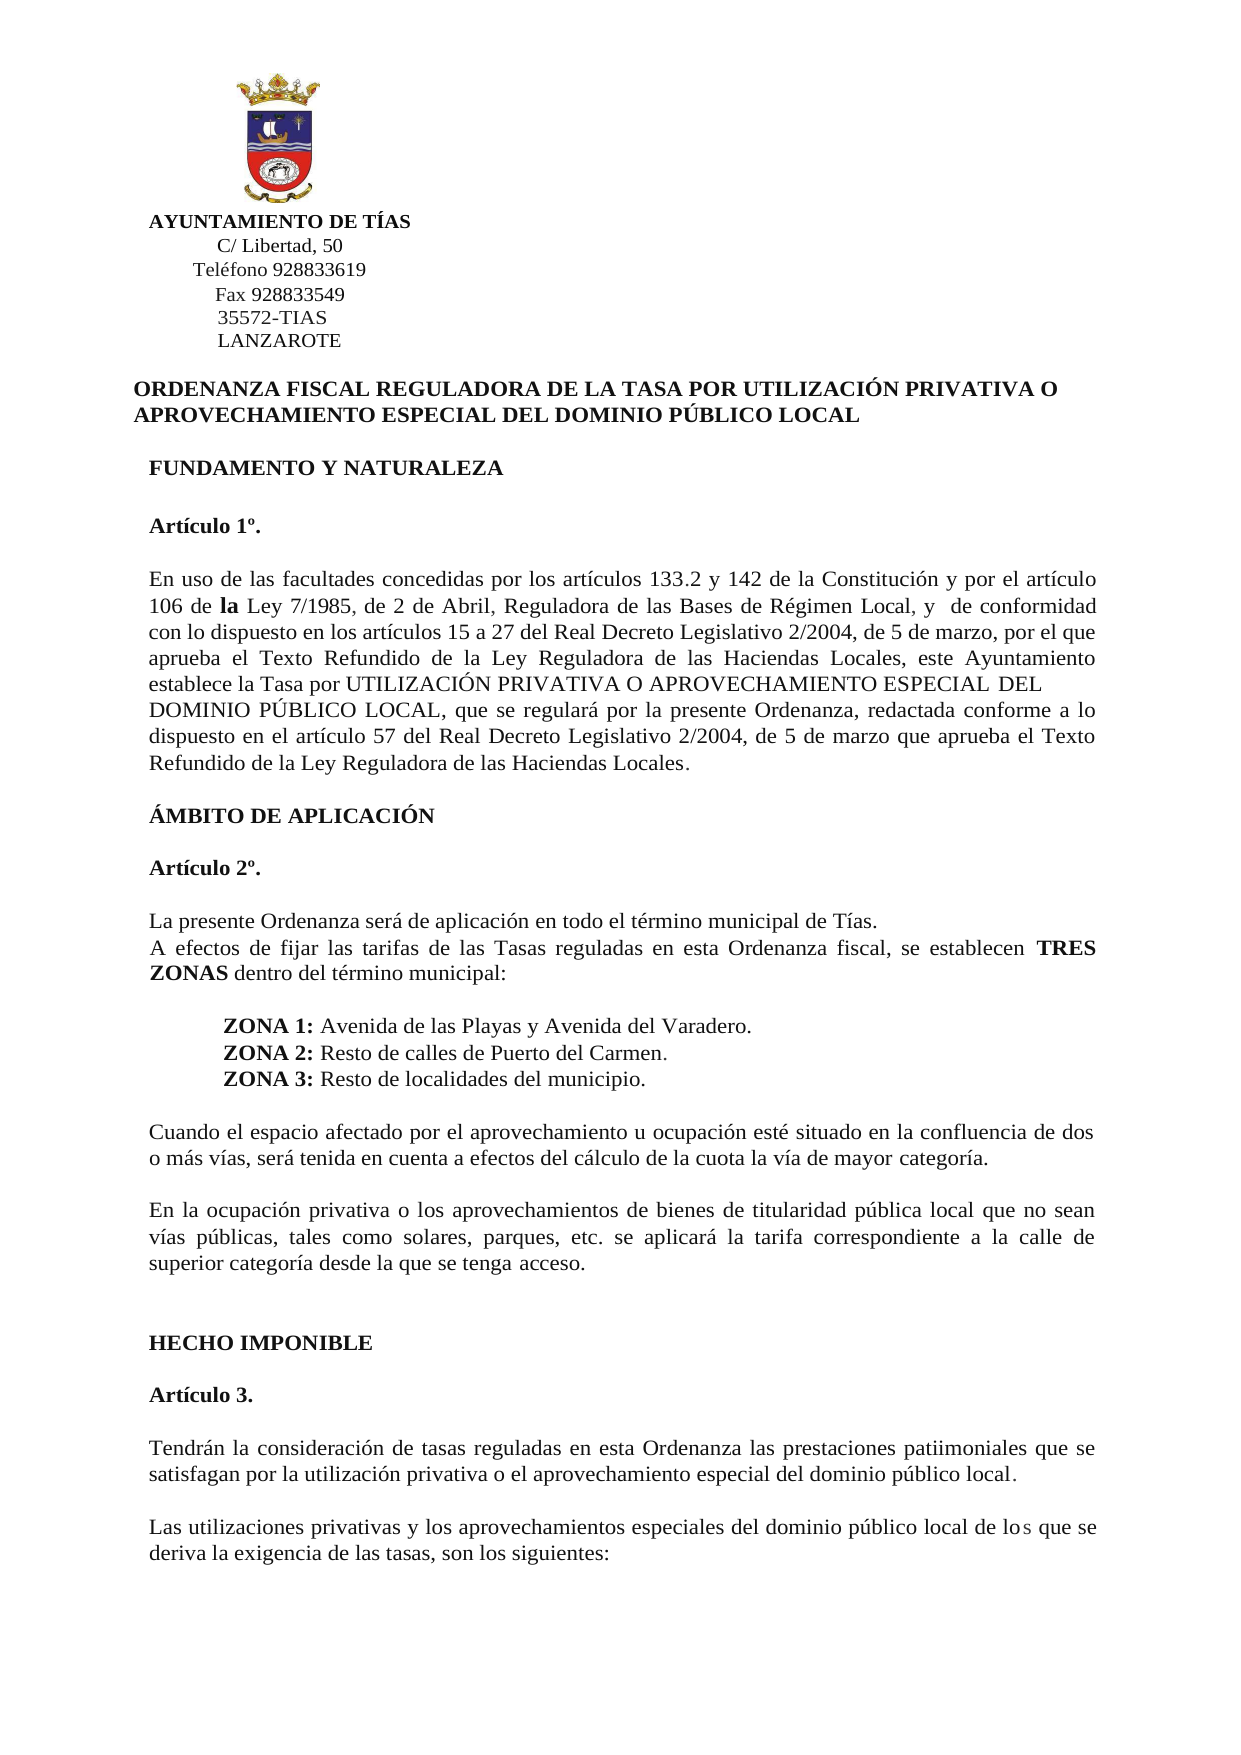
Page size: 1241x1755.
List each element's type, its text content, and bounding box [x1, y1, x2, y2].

text A efectos de fijar las tarifas de las Tasas reguladas en esta Ordenanza fiscal, se establecen TRES ZONAS dentro del término municipal: [149, 934, 1096, 985]
text Artículo 2º. [149, 855, 1109, 881]
text Tendrán la consideración de tasas reguladas en esta Ordenanza las prestaciones patiimoniales que se satisfagan por la utilización privativa o el aprovechamiento especial del dominio público local. [148, 1435, 1097, 1486]
text FUNDAMENTO Y NATURALEZA [149, 455, 1109, 480]
text Artículo 3. [149, 1382, 1109, 1407]
subtitle ORDENANZA FISCAL REGULADORA DE LA TASA POR UTILIZACIÓN PRIVATIVA O APROVECHAMIENTO ESPECIAL DEL DOMINIO PÚBLICO LOCAL [133, 376, 1109, 428]
subtitle HECHO IMPONIBLE [149, 1329, 1109, 1355]
text En uso de las facultades concedidas por los artículos 133.2 y 142 de la Constitución y por el artículo 106 de la Ley 7/1985, de 2 de Abril, Reguladora de las Bases de Régimen Local, y de conformidad con lo dispuesto en los artículos 15 a 27 del Real Decreto Legislativo 2/2004, de 5 de marzo, por el que aprueba el Texto Refundido de la Ley Reguladora de las Haciendas Locales, este Ayuntamiento establece la Tasa por UTILIZACIÓN PRIVATIVA O APROVECHAMIENTO ESPECIAL DEL [148, 566, 1097, 696]
subtitle ÁMBITO DE APLICACIÓN [149, 803, 1109, 828]
text Cuando el espacio afectado por el aprovechamiento u ocupación esté situado en la confluencia de dos o más vías, será tenida en cuenta a efectos del cálculo de la cuota la vía de mayor categoría. [149, 1119, 1096, 1170]
text ZONA 2: Resto de calles de Puerto del Carmen. [223, 1039, 1109, 1065]
text ZONA 3: Resto de localidades del municipio. [223, 1066, 1109, 1091]
text Las utilizaciones privativas y los aprovechamientos especiales del dominio público local de los que se deriva la exigencia de las tasas, son los siguientes: [149, 1514, 1097, 1565]
text En la ocupación privativa o los aprovechamientos de bienes de titularidad pública local que no sean vías públicas, tales como solares, parques, etc. se aplicará la tarifa correspondiente a la calle de superior categoría desde la que se tenga acceso. [148, 1197, 1097, 1275]
text DOMINIO PÚBLICO LOCAL, que se regulará por la presente Ordenanza, redactada conforme a lo dispuesto en el artículo 57 del Real Decreto Legislativo 2/2004, de 5 de marzo que aprueba el Texto Refundido de la Ley Reguladora de las Haciendas Locales. [149, 697, 1097, 775]
text La presente Ordenanza será de aplicación en todo el término municipal de Tías. [149, 908, 1109, 933]
text ZONA 1: Avenida de las Playas y Avenida del Varadero. [223, 1013, 1109, 1038]
text Artículo 1º. [149, 513, 1109, 538]
